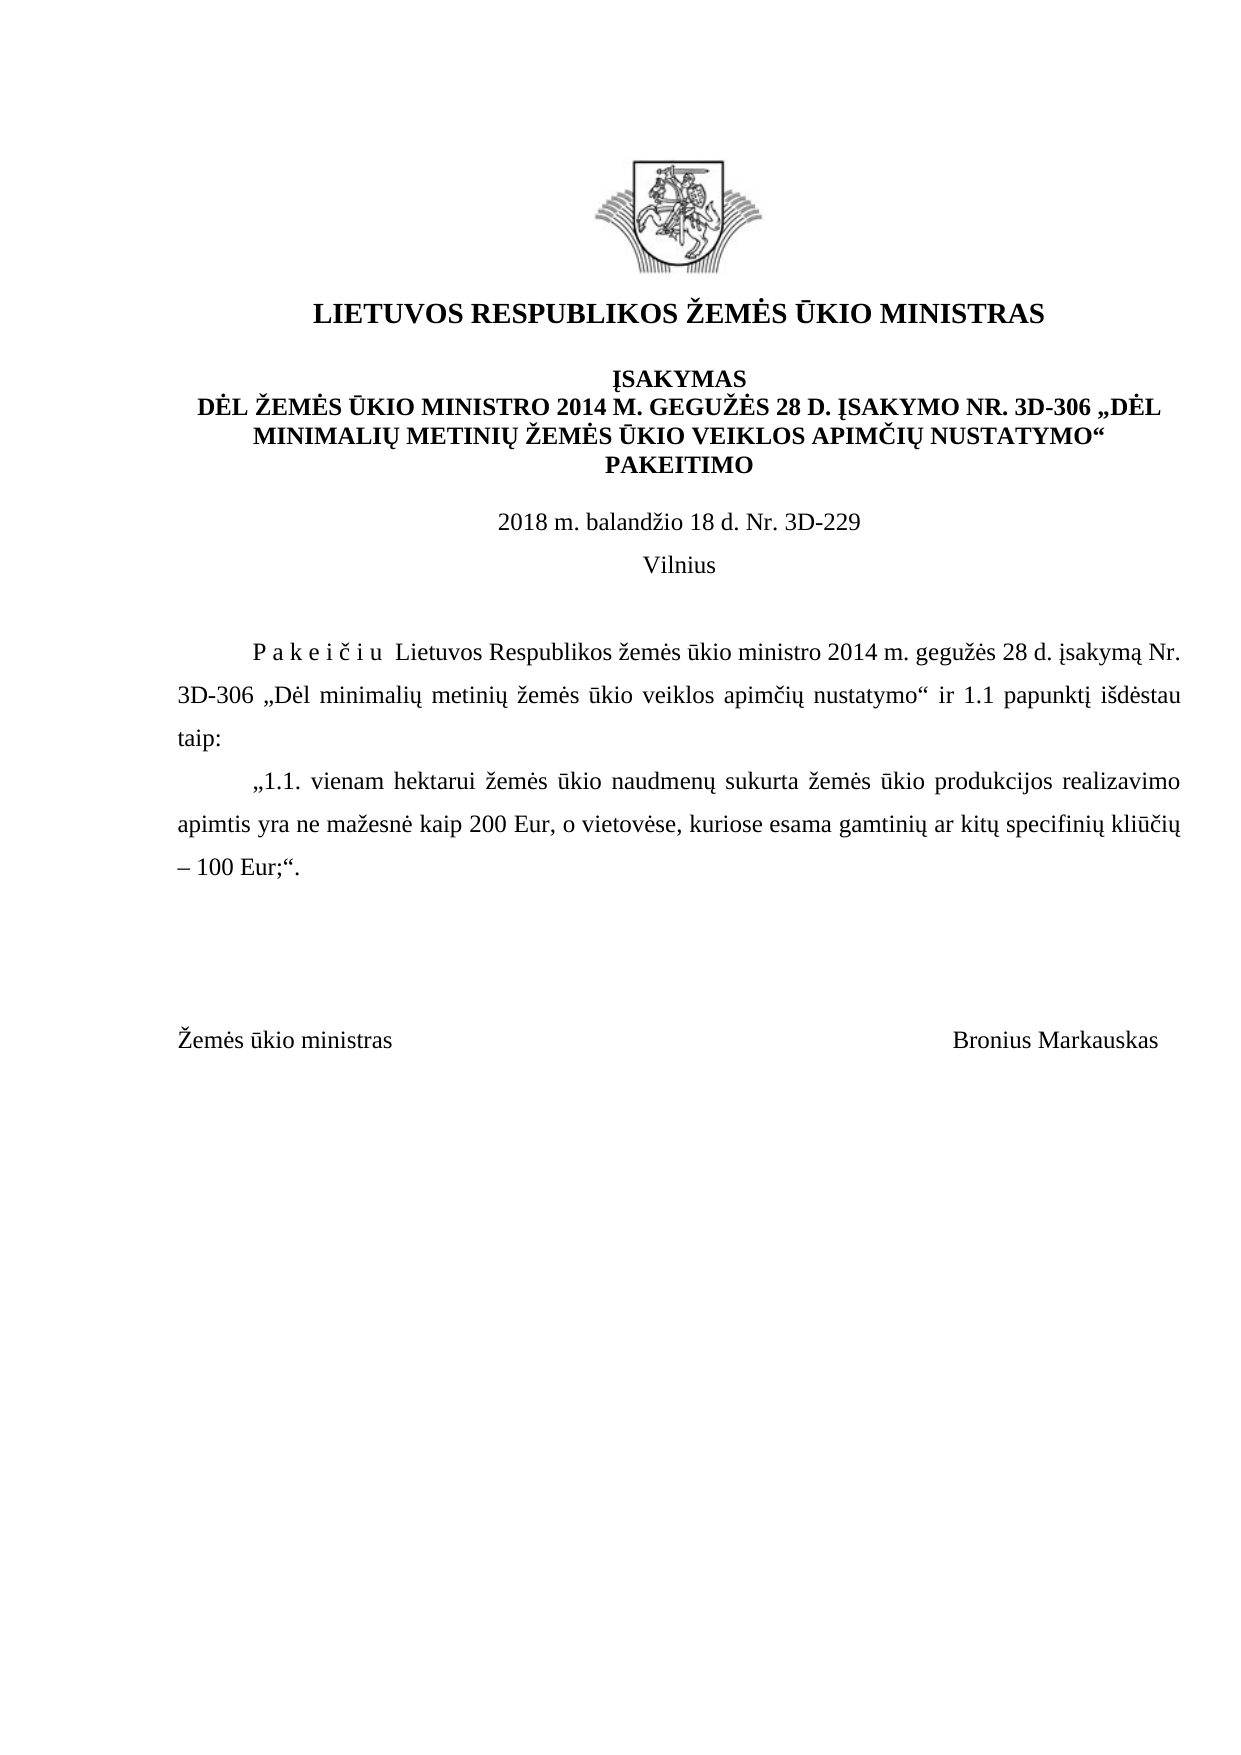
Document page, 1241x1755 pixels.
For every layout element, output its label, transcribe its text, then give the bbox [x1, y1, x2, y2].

text P a k e i č i u Lietuvos Respublikos žemės ūkio ministro 2014 m. gegužės 28 d. įsakymą Nr. 3D-306 „Dėl minimalių metinių žemės ūkio veiklos apimčių nustatymo“ ir 1.1 papunktį išdėstau taip: [177, 637, 1181, 752]
text „1.1. vienam hektarui žemės ūkio naudmenų sukurta žemės ūkio produkcijos realizavimo apimtis yra ne mažesnė kaip 200 Eur, o vietovėse, kuriose esama gamtinių ar kitų specifinių kliūčių – 100 Eur;“. [177, 766, 1181, 881]
text Žemės ūkio ministras Bronius Markauskas [177, 1025, 1181, 1054]
text LIETUVOS RESPUBLIKOS ŽEMĖS ŪKIO MINISTRAS [177, 297, 1181, 330]
text Vilnius [177, 551, 1181, 579]
text DĖL žemės ūkio ministro 2014 m. gegužės 28 d. įsakymo nr. 3d-306 „DĖL MINIMALIŲ METINIŲ ŽEMĖS ŪKIO VEIKLOS APIMČIŲ NUSTATYMO“ PAKEITIMO [177, 392, 1181, 479]
text 2018 m. balandžio 18 d. Nr. 3D-229 [177, 507, 1181, 536]
text ĮSAKYMAS [177, 364, 1181, 392]
